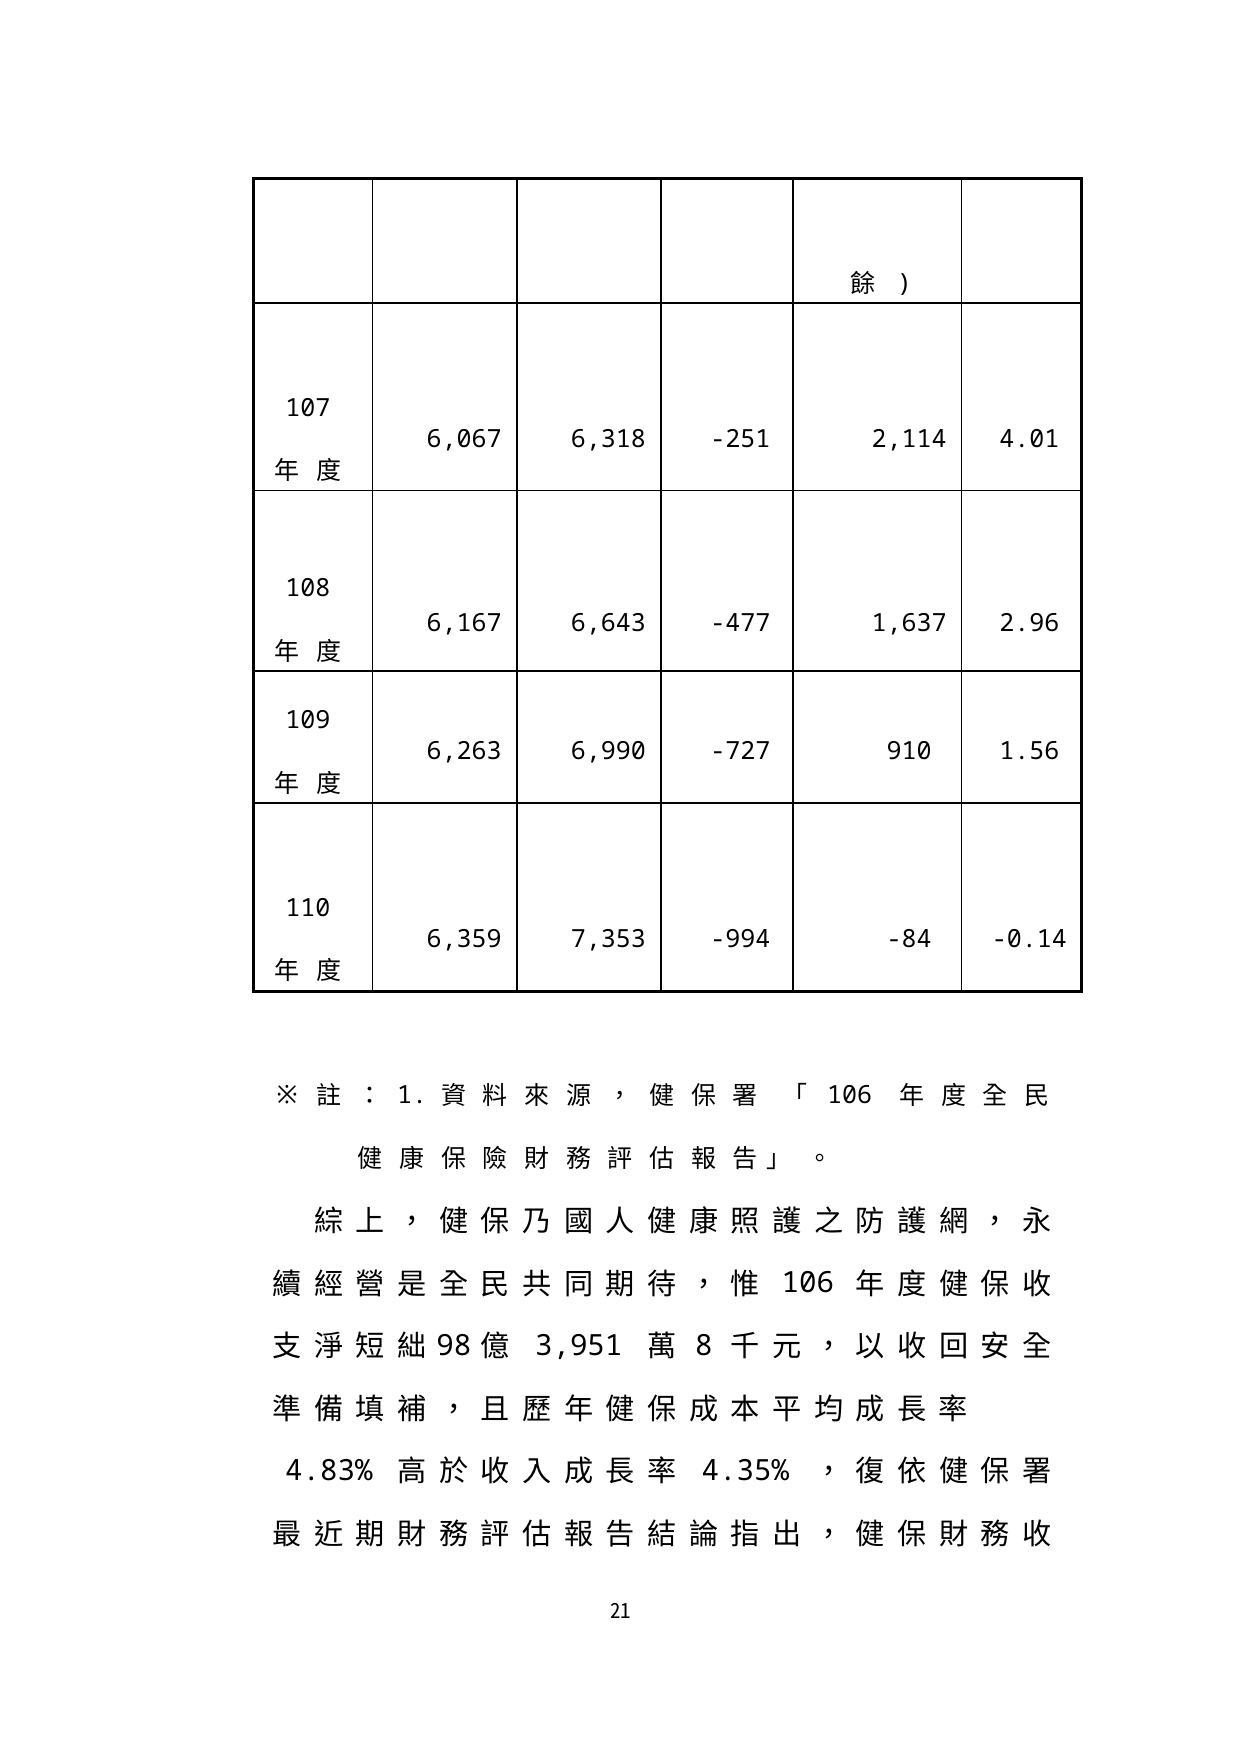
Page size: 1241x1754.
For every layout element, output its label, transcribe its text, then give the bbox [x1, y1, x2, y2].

table_cell 110年度 [255, 804, 372, 990]
table_cell -477 [662, 491, 792, 670]
table_cell 109年度 [255, 672, 372, 802]
table_header 餘) [794, 180, 961, 302]
table_cell -84 [794, 804, 961, 990]
table_cell 108年度 [255, 491, 372, 670]
table_cell -251 [662, 304, 792, 490]
table_cell 910 [794, 672, 961, 802]
table_cell 6,167 [373, 491, 516, 670]
table_cell 6,990 [518, 672, 660, 802]
table_cell 2.96 [962, 491, 1080, 670]
table_cell 6,643 [518, 491, 660, 670]
table_header [255, 180, 372, 302]
table_cell 2,114 [794, 304, 961, 490]
table_cell 1.56 [962, 672, 1080, 802]
table_cell -994 [662, 804, 792, 990]
table_cell 1,637 [794, 491, 961, 670]
table_cell 107年度 [255, 304, 372, 490]
table_cell -0.14 [962, 804, 1080, 990]
table_cell 4.01 [962, 304, 1080, 490]
table_cell 6,067 [373, 304, 516, 490]
table_header [962, 180, 1080, 302]
table_cell -727 [662, 672, 792, 802]
table_cell 6,263 [373, 672, 516, 802]
table_header [373, 180, 516, 302]
table_cell 7,353 [518, 804, 660, 990]
table_cell 6,318 [518, 304, 660, 490]
text ※註：1.資料來源，健保署「106年度全民健康保險財務評估報告」。 [244, 1052, 1060, 1177]
table_header [662, 180, 792, 302]
table_header [518, 180, 660, 302]
table_cell 6,359 [373, 804, 516, 990]
text 綜上，健保乃國人健康照護之防護網，永續經營是全民共同期待，惟106年度健保收支淨短絀98億3,951萬8千元，以收回安全準備填補，且歷年健保成本平均成長率4.83%高於收入成長率4.35%，復依健保署最近期財務評估報告結論指出，健保財務收 [242, 1177, 1058, 1552]
